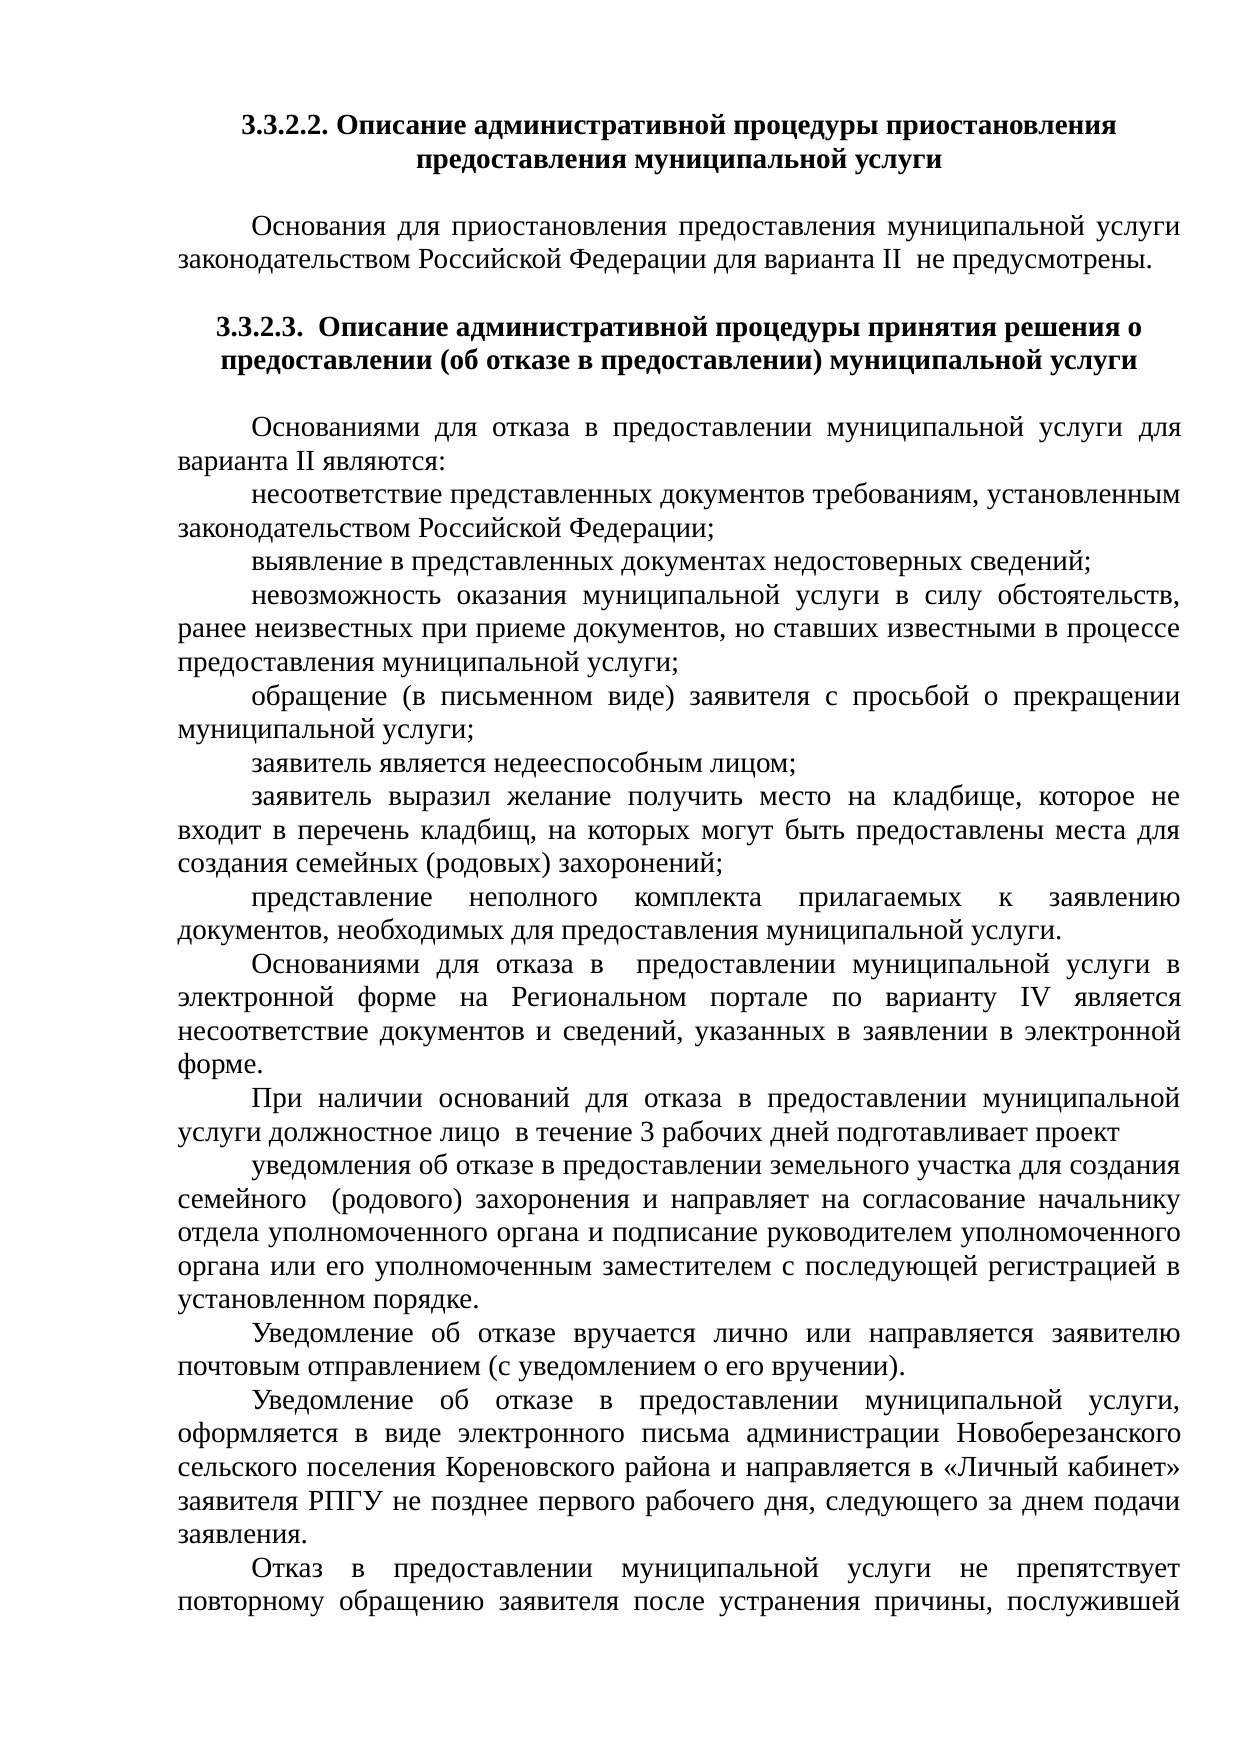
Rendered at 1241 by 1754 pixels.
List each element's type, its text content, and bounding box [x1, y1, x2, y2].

text представление неполного комплекта прилагаемых к заявлению документов, необходимых для предоставления муниципальной услуги. [177, 879, 1181, 946]
text Основаниями для отказа в предоставлении муниципальной услуги для варианта II являются: [177, 409, 1181, 476]
text Отказ в предоставлении муниципальной услуги не препятствует повторному обращению заявителя после устранения причины, послужившей [177, 1550, 1181, 1617]
text 3.3.2.3. Описание административной процедуры принятия решения о предоставлении (об отказе в предоставлении) муниципальной услуги [177, 309, 1181, 376]
text При наличии оснований для отказа в предоставлении муниципальной услуги должностное лицо в течение 3 рабочих дней подготавливает проект [177, 1080, 1181, 1147]
text уведомления об отказе в предоставлении земельного участка для создания семейного (родового) захоронения и направляет на согласование начальнику отдела уполномоченного органа и подписание руководителем уполномоченного органа или его уполномоченным заместителем с последующей регистрацией в установленном порядке. [177, 1147, 1181, 1315]
text выявление в представленных документах недостоверных сведений; [177, 543, 1181, 577]
text несоответствие представленных документов требованиям, установленным законодательством Российской Федерации; [177, 476, 1181, 543]
text невозможность оказания муниципальной услуги в силу обстоятельств, ранее неизвестных при приеме документов, но ставших известными в процессе предоставления муниципальной услуги; [177, 577, 1181, 678]
text заявитель выразил желание получить место на кладбище, которое не входит в перечень кладбищ, на которых могут быть предоставлены места для создания семейных (родовых) захоронений; [177, 778, 1181, 879]
text обращение (в письменном виде) заявителя с просьбой о прекращении муниципальной услуги; [177, 678, 1181, 745]
text 3.3.2.2. Описание административной процедуры приостановления предоставления муниципальной услуги [177, 107, 1181, 174]
text заявитель является недееспособным лицом; [177, 745, 1181, 778]
text Уведомление об отказе в предоставлении муниципальной услуги, оформляется в виде электронного письма администрации Новоберезанского сельского поселения Кореновского района и направляется в «Личный кабинет» заявителя РПГУ не позднее первого рабочего дня, следующего за днем подачи заявления. [177, 1382, 1181, 1550]
text Основания для приостановления предоставления муниципальной услуги законодательством Российской Федерации для варианта II не предусмотрены. [177, 208, 1181, 275]
text Уведомление об отказе вручается лично или направляется заявителю почтовым отправлением (с уведомлением о его вручении). [177, 1315, 1181, 1382]
text Основаниями для отказа в предоставлении муниципальной услуги в электронной форме на Региональном портале по варианту IV является несоответствие документов и сведений, указанных в заявлении в электронной форме. [177, 946, 1181, 1080]
